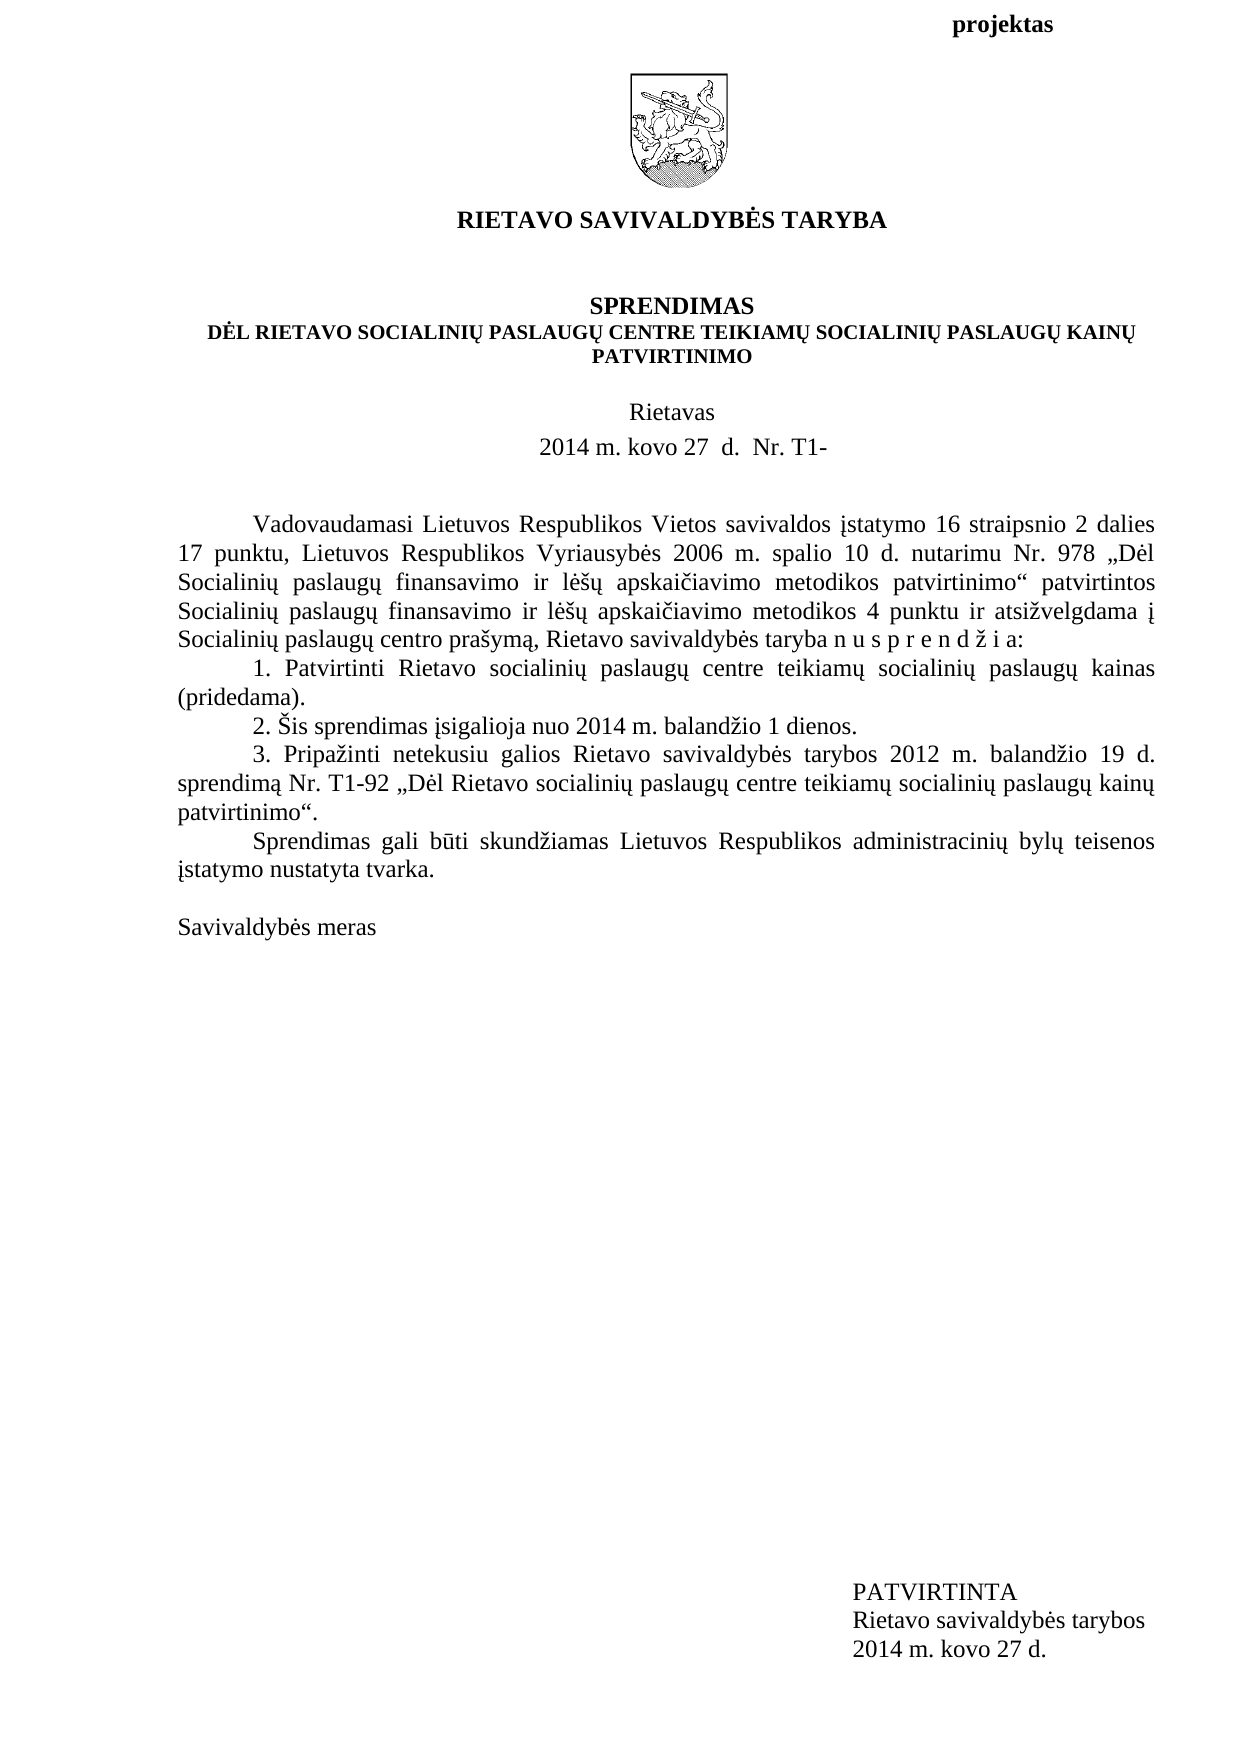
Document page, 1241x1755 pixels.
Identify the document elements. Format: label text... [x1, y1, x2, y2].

text Sprendimas gali būti skundžiamas Lietuvos Respublikos administracinių bylų teisenos įstatymo nustatyta tvarka. [177, 826, 1156, 883]
text 2014 m. kovo 27 d. Nr. T1- [403, 432, 963, 461]
text PATVIRTINTA [777, 1577, 1156, 1606]
text 1. Patvirtinti Rietavo socialinių paslaugų centre teikiamų socialinių paslaugų kainas (pridedama). [177, 653, 1156, 711]
text DĖL RIETAVO SOCIALINIŲ PASLAUGŲ CENTRE TEIKIAMŲ SOCIALINIŲ PASLAUGŲ KAINŲ [177, 320, 1167, 344]
text Vadovaudamasi Lietuvos Respublikos Vietos savivaldos įstatymo 16 straipsnio 2 dalies 17 punktu, Lietuvos Respublikos Vyriausybės 2006 m. spalio 10 d. nutarimu Nr. 978 „Dėl Socialinių paslaugų finansavimo ir lėšų apskaičiavimo metodikos patvirtinimo“ patvirtintos Socialinių paslaugų finansavimo ir lėšų apskaičiavimo metodikos 4 punktu ir atsižvelgdama į Socialinių paslaugų centro prašymą, Rietavo savivaldybės taryba n u s p r e n d ž i a: [177, 509, 1156, 653]
text 2014 m. kovo 27 d. [177, 1634, 1156, 1663]
text 2. Šis sprendimas įsigalioja nuo 2014 m. balandžio 1 dienos. [252, 711, 1156, 739]
text Rietavas [177, 397, 1167, 426]
text SPRENDIMAS [177, 291, 1167, 320]
text [403, 461, 963, 470]
text 3. Pripažinti netekusiu galios Rietavo savivaldybės tarybos 2012 m. balandžio 19 d. sprendimą Nr. T1-92 „Dėl Rietavo socialinių paslaugų centre teikiamų socialinių paslaugų kainų patvirtinimo“. [177, 739, 1156, 826]
text Rietavo savivaldybės tarybos [177, 1606, 1156, 1634]
text RIETAVO SAVIVALDYBĖS TARYBA [177, 205, 1167, 234]
text PATVIRTINIMO [177, 344, 1167, 368]
text projektas [858, 9, 1147, 38]
text Savivaldybės meras [177, 912, 1156, 941]
